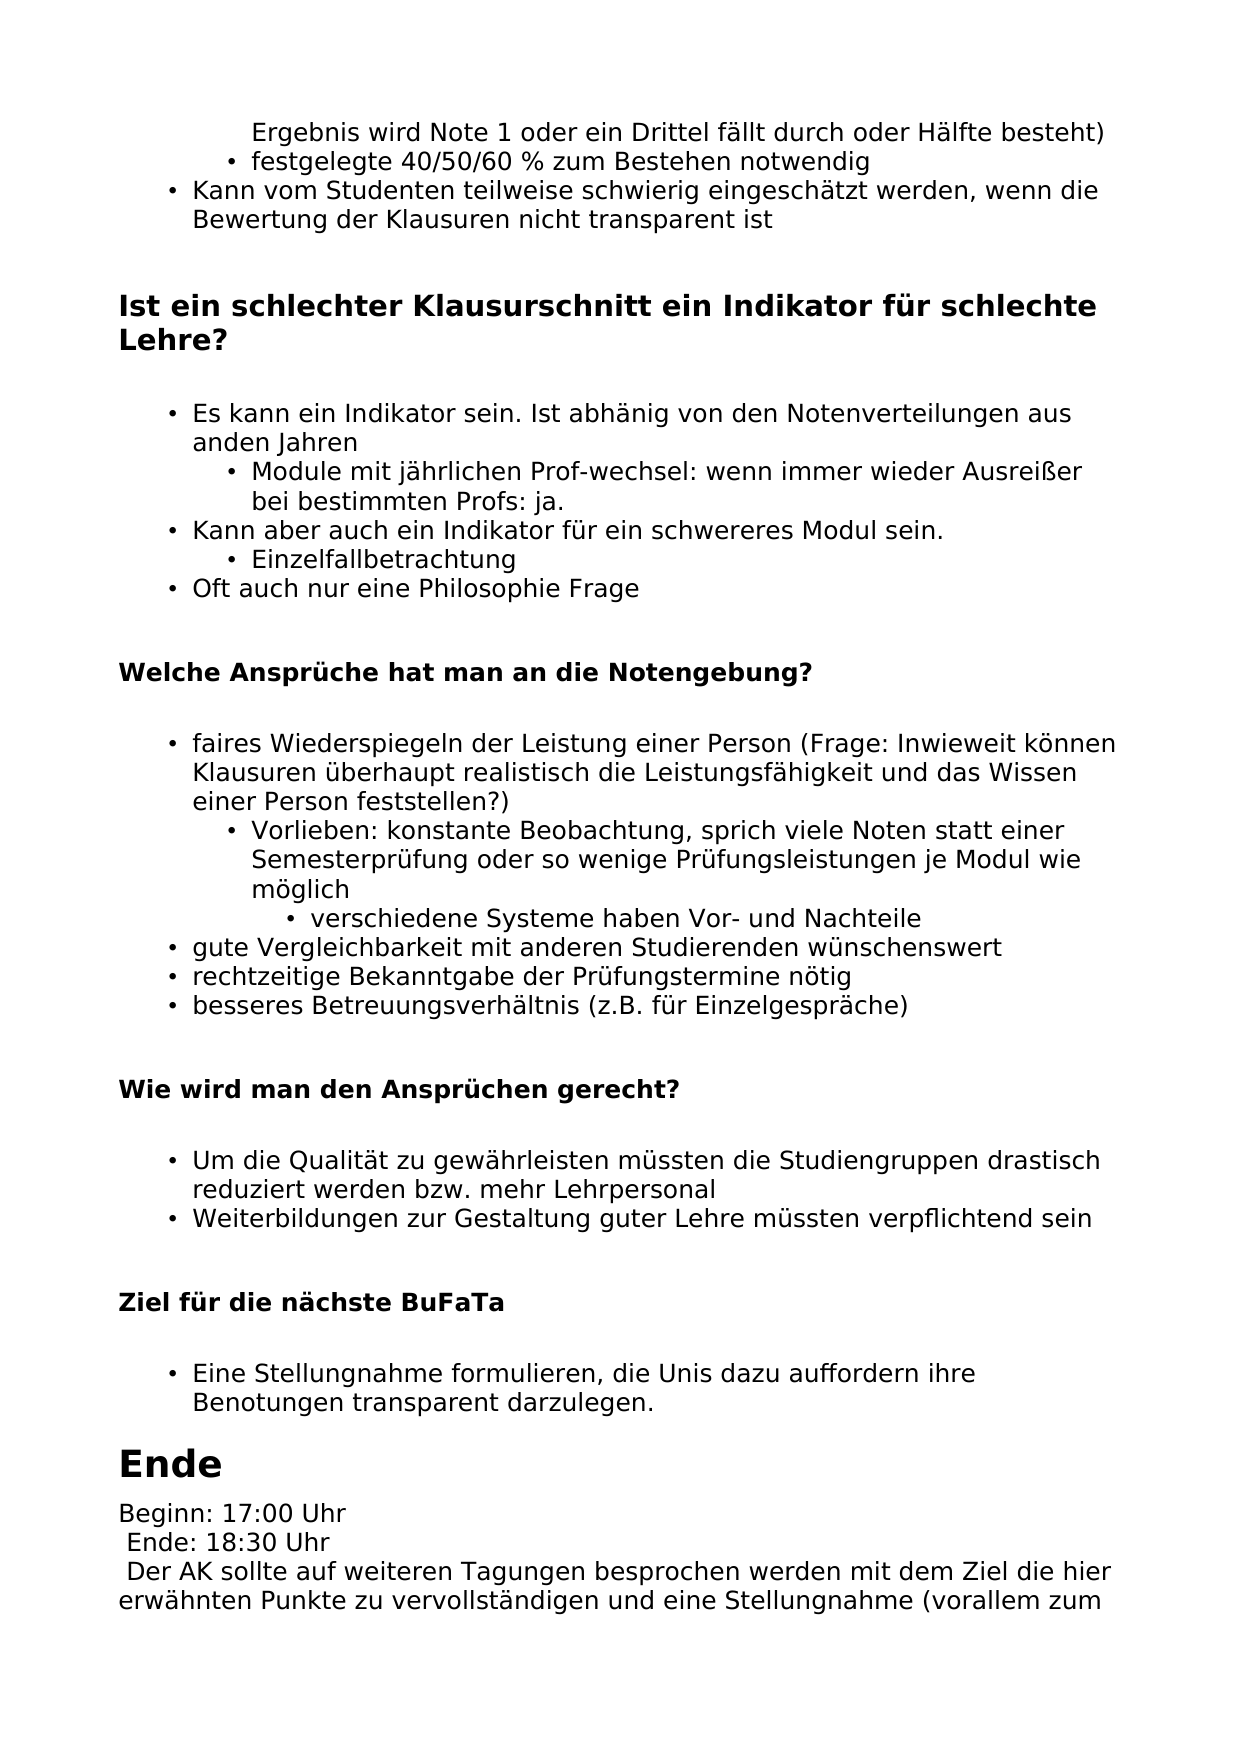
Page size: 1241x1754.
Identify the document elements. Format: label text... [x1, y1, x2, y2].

list verschiedene Systeme haben Vor- und Nachteile [295, 904, 1122, 933]
subtitle Welche Ansprüche hat man an die Notengebung? [118, 658, 1122, 687]
subtitle Ziel für die nächste BuFaTa [118, 1288, 1122, 1317]
list Einzelfallbetrachtung [236, 545, 1122, 574]
list gute Vergleichbarkeit mit anderen Studierenden wünschenswert [177, 933, 1122, 962]
list Ergebnis wird Note 1 oder ein Drittel fällt durch oder Hälfte besteht) [236, 118, 1122, 147]
subtitle Ist ein schlechter Klausurschnitt ein Indikator für schlechte Lehre? [118, 289, 1122, 357]
list faires Wiederspiegeln der Leistung einer Person (Frage: Inwieweit können Klausuren überhaupt realistisch die Leistungsfähigkeit und das Wissen einer Person feststellen?) [177, 729, 1122, 816]
list Weiterbildungen zur Gestaltung guter Lehre müssten verpflichtend sein [177, 1204, 1122, 1234]
list Es kann ein Indikator sein. Ist abhänig von den Notenverteilungen aus anden Jahren [177, 399, 1122, 457]
list besseres Betreuungsverhältnis (z.B. für Einzelgespräche) [177, 991, 1122, 1021]
list festgelegte 40/50/60 % zum Bestehen notwendig [236, 147, 1122, 176]
subtitle Wie wird man den Ansprüchen gerecht? [118, 1075, 1122, 1104]
list Module mit jährlichen Prof-wechsel: wenn immer wieder Ausreißer bei bestimmten Profs: ja. [236, 457, 1122, 516]
list Um die Qualität zu gewährleisten müssten die Studiengruppen drastisch reduziert werden bzw. mehr Lehrpersonal [177, 1146, 1122, 1204]
list Eine Stellungnahme formulieren, die Unis dazu auffordern ihre Benotungen transparent darzulegen. [177, 1359, 1122, 1418]
list Oft auch nur eine Philosophie Frage [177, 574, 1122, 603]
list rechtzeitige Bekanntgabe der Prüfungstermine nötig [177, 962, 1122, 991]
list Kann vom Studenten teilweise schwierig eingeschätzt werden, wenn die Bewertung der Klausuren nicht transparent ist [177, 176, 1122, 235]
subtitle Ende [118, 1443, 1122, 1486]
list Vorlieben: konstante Beobachtung, sprich viele Noten statt einer Semesterprüfung oder so wenige Prüfungsleistungen je Modul wie möglich [236, 816, 1122, 904]
list Kann aber auch ein Indikator für ein schwereres Modul sein. [177, 516, 1122, 545]
text Beginn: 17:00 Uhr Ende: 18:30 Uhr Der AK sollte auf weiteren Tagungen besprochen werden mit dem Ziel die hier erwähnten Punkte zu vervollständigen und eine Stellungnahme (vorallem zum [118, 1499, 1122, 1616]
